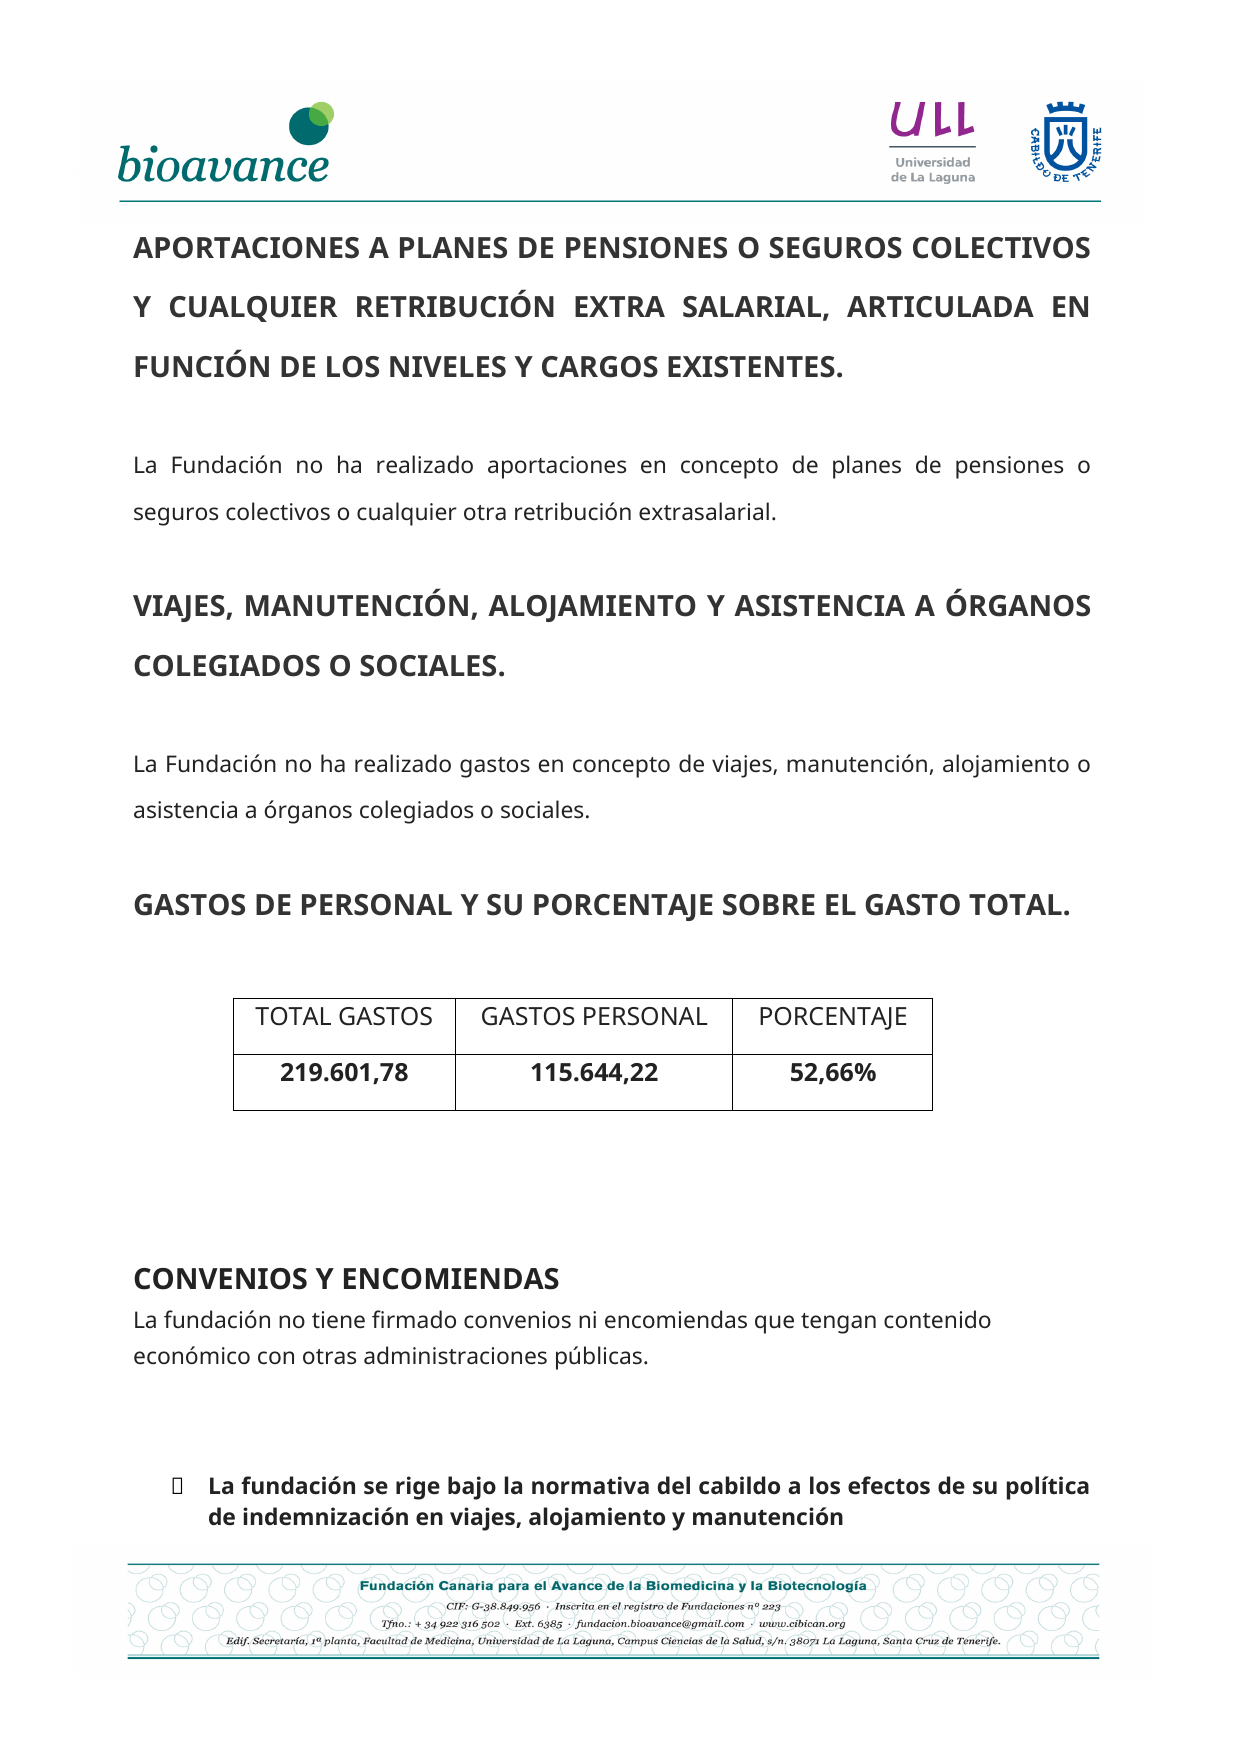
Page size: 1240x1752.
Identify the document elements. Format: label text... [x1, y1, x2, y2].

table_cell 52,66% [733, 1055, 932, 1109]
table_header GASTOS PERSONAL [456, 999, 732, 1054]
table_header TOTAL GASTOS [234, 999, 455, 1054]
text La fundación no tiene firmado convenios ni encomiendas que tengan contenido económico con otras administraciones públicas. [133, 1304, 1092, 1371]
text APORTACIONES A PLANES DE PENSIONES O SEGUROS COLECTIVOS Y CUALQUIER RETRIBUCIÓN EXTRA SALARIAL, ARTICULADA EN FUNCIÓN DE LOS NIVELES Y CARGOS EXISTENTES. [133, 227, 1092, 386]
text GASTOS DE PERSONAL Y SU PORCENTAJE SOBRE EL GASTO TOTAL. [133, 884, 1092, 924]
table_cell 219.601,78 [234, 1055, 455, 1109]
text La Fundación no ha realizado aportaciones en concepto de planes de pensiones o seguros colectivos o cualquier otra retribución extrasalarial. [133, 449, 1092, 527]
text VIAJES, MANUTENCIÓN, ALOJAMIENTO Y ASISTENCIA A ÓRGANOS COLEGIADOS O SOCIALES. [133, 586, 1092, 685]
table_header PORCENTAJE [733, 999, 932, 1054]
text CONVENIOS Y ENCOMIENDAS [133, 1259, 1092, 1298]
list La fundación se rige bajo la normativa del cabildo a los efectos de su política de indemnización en viajes, alojamiento y manutención [170, 1470, 1092, 1532]
text La Fundación no ha realizado gastos en concepto de viajes, manutención, alojamiento o asistencia a órganos colegiados o sociales. [133, 748, 1092, 826]
table_cell 115.644,22 [456, 1055, 732, 1109]
